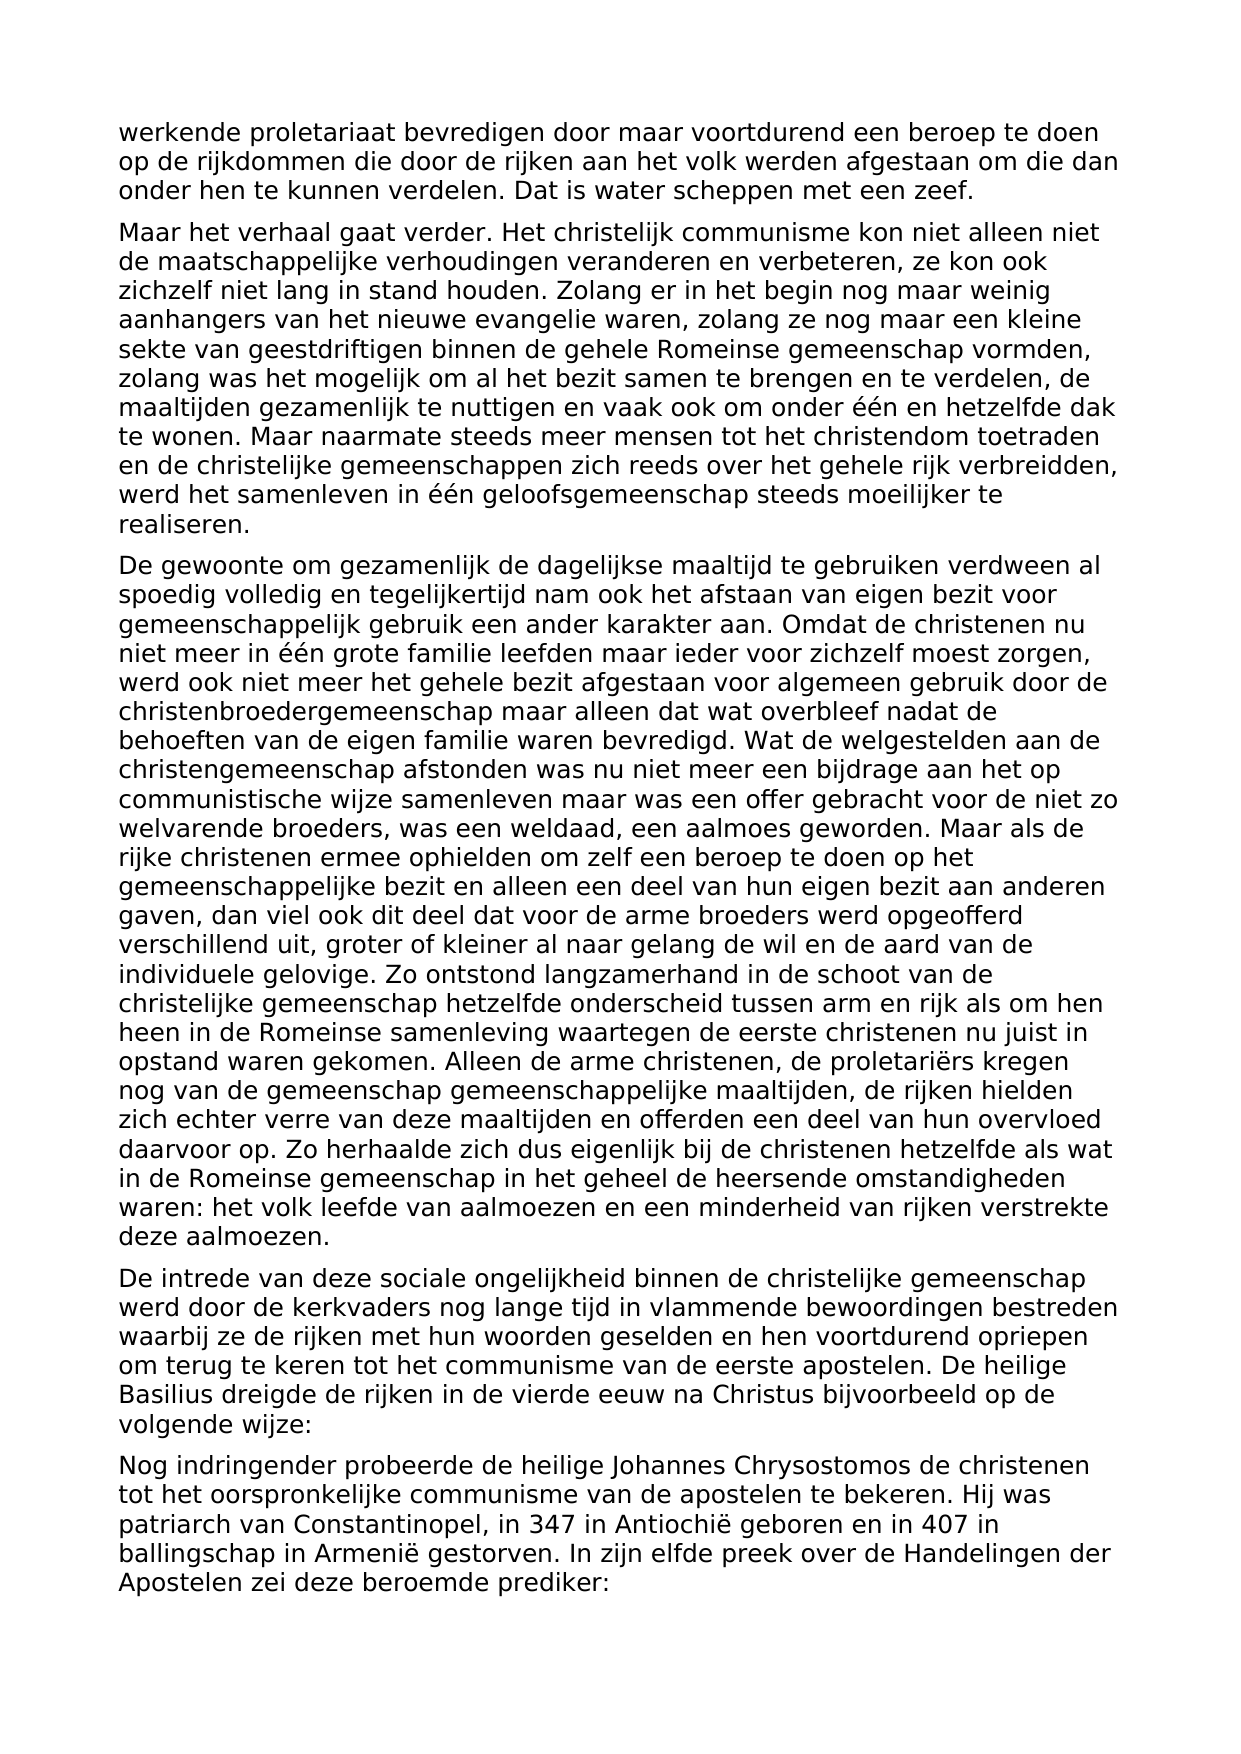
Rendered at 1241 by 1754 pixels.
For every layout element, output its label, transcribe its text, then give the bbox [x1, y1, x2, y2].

text De intrede van deze sociale ongelijkheid binnen de christelijke gemeenschap werd door de kerkvaders nog lange tijd in vlammende bewoordingen bestreden waarbij ze de rijken met hun woorden geselden en hen voortdurend opriepen om terug te keren tot het communisme van de eerste apostelen. De heilige Basilius dreigde de rijken in de vierde eeuw na Christus bijvoorbeeld op de volgende wijze: [118, 1264, 1122, 1439]
text Maar het verhaal gaat verder. Het christelijk communisme kon niet alleen niet de maatschappelijke verhoudingen veranderen en verbeteren, ze kon ook zichzelf niet lang in stand houden. Zolang er in het begin nog maar weinig aanhangers van het nieuwe evangelie waren, zolang ze nog maar een kleine sekte van geestdriftigen binnen de gehele Romeinse gemeenschap vormden, zolang was het mogelijk om al het bezit samen te brengen en te verdelen, de maaltijden gezamenlijk te nuttigen en vaak ook om onder één en hetzelfde dak te wonen. Maar naarmate steeds meer mensen tot het christendom toetraden en de christelijke gemeenschappen zich reeds over het gehele rijk verbreidden, werd het samenleven in één geloofsgemeenschap steeds moeilijker te realiseren. [118, 218, 1122, 539]
text werkende proletariaat bevredigen door maar voortdurend een beroep te doen op de rijkdommen die door de rijken aan het volk werden afgestaan om die dan onder hen te kunnen verdelen. Dat is water scheppen met een zeef. [118, 118, 1122, 206]
text Nog indringender probeerde de heilige Johannes Chrysostomos de christenen tot het oorspronkelijke communisme van de apostelen te bekeren. Hij was patriarch van Constantinopel, in 347 in Antiochië geboren en in 407 in ballingschap in Armenië gestorven. In zijn elfde preek over de Handelingen der Apostelen zei deze beroemde prediker: [118, 1451, 1122, 1597]
text De gewoonte om gezamenlijk de dagelijkse maaltijd te gebruiken verdween al spoedig volledig en tegelijkertijd nam ook het afstaan van eigen bezit voor gemeenschappelijk gebruik een ander karakter aan. Omdat de christenen nu niet meer in één grote familie leefden maar ieder voor zichzelf moest zorgen, werd ook niet meer het gehele bezit afgestaan voor algemeen gebruik door de christenbroedergemeenschap maar alleen dat wat overbleef nadat de behoeften van de eigen familie waren bevredigd. Wat de welgestelden aan de christengemeenschap afstonden was nu niet meer een bijdrage aan het op communistische wijze samenleven maar was een offer gebracht voor de niet zo welvarende broeders, was een weldaad, een aalmoes geworden. Maar als de rijke christenen ermee ophielden om zelf een beroep te doen op het gemeenschappelijke bezit en alleen een deel van hun eigen bezit aan anderen gaven, dan viel ook dit deel dat voor de arme broeders werd opgeofferd verschillend uit, groter of kleiner al naar gelang de wil en de aard van de individuele gelovige. Zo ontstond langzamerhand in de schoot van de christelijke gemeenschap hetzelfde onderscheid tussen arm en rijk als om hen heen in de Romeinse samenleving waartegen de eerste christenen nu juist in opstand waren gekomen. Alleen de arme christenen, de proletariërs kregen nog van de gemeenschap gemeenschappelijke maaltijden, de rijken hielden zich echter verre van deze maaltijden en offerden een deel van hun overvloed daarvoor op. Zo herhaalde zich dus eigenlijk bij de christenen hetzelfde als wat in de Romeinse gemeenschap in het geheel de heersende omstandigheden waren: het volk leefde van aalmoezen en een minderheid van rijken verstrekte deze aalmoezen. [118, 551, 1122, 1251]
